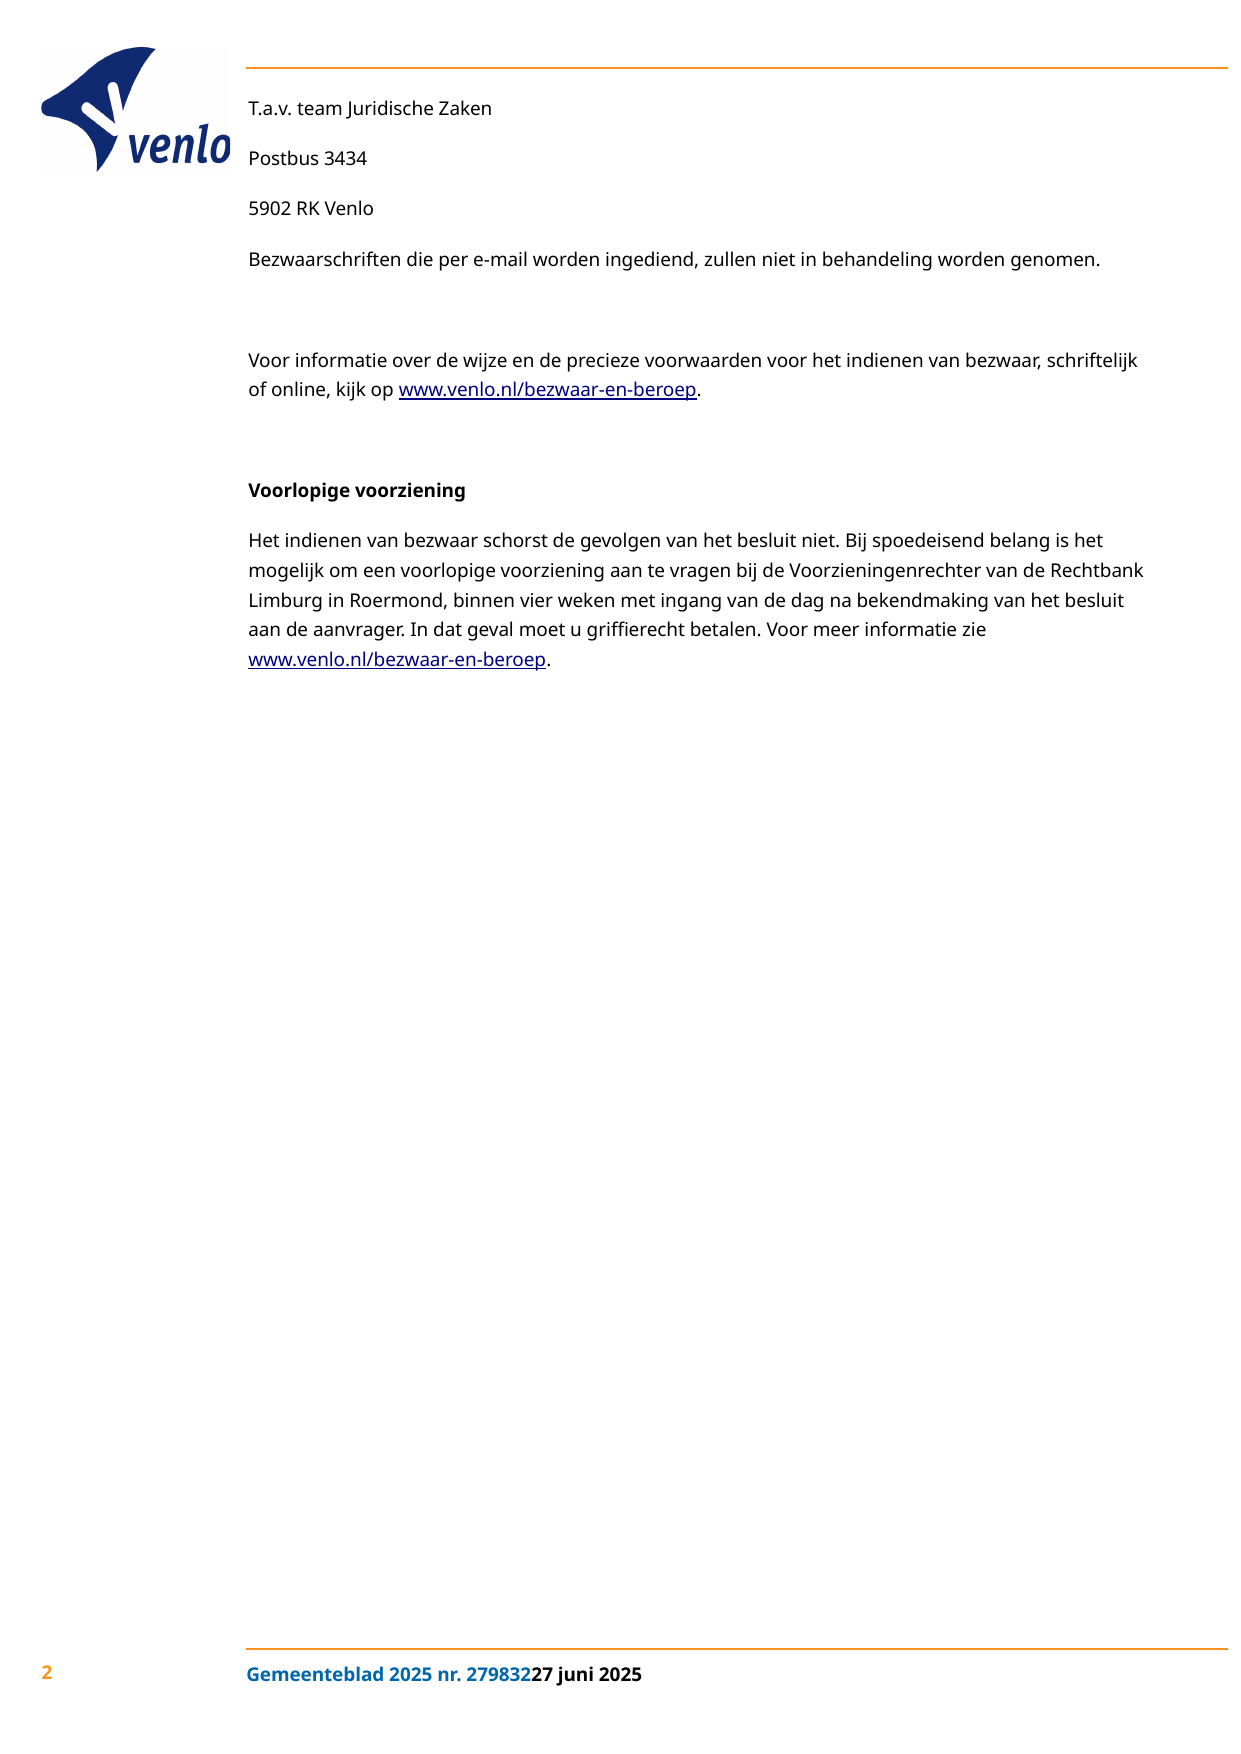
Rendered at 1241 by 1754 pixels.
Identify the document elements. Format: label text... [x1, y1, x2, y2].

text T.a.v. team Juridische Zaken [248, 95, 1152, 121]
text Voor informatie over de wijze en de precieze voorwaarden voor het indienen van bezwaar, schriftelijk of online, kijk op www.venlo.nl/bezwaar-en-beroep. [248, 347, 1152, 402]
text 5902 RK Venlo [248, 196, 1152, 221]
text Bezwaarschriften die per e-mail worden ingediend, zullen niet in behandeling worden genomen. [248, 246, 1152, 272]
text Voorlopige voorziening [248, 477, 1152, 503]
text Postbus 3434 [248, 145, 1152, 171]
text Het indienen van bezwaar schorst de gevolgen van het besluit niet. Bij spoedeisend belang is het mogelijk om een voorlopige voorziening aan te vragen bij de Voorzieningenrechter van de Rechtbank Limburg in Roermond, binnen vier weken met ingang van de dag na bekendmaking van het besluit aan de aanvrager. In dat geval moet u griffierecht betalen. Voor meer informatie zie www.venlo.nl/bezwaar-en-beroep. [248, 528, 1152, 672]
picture [41, 47, 231, 172]
